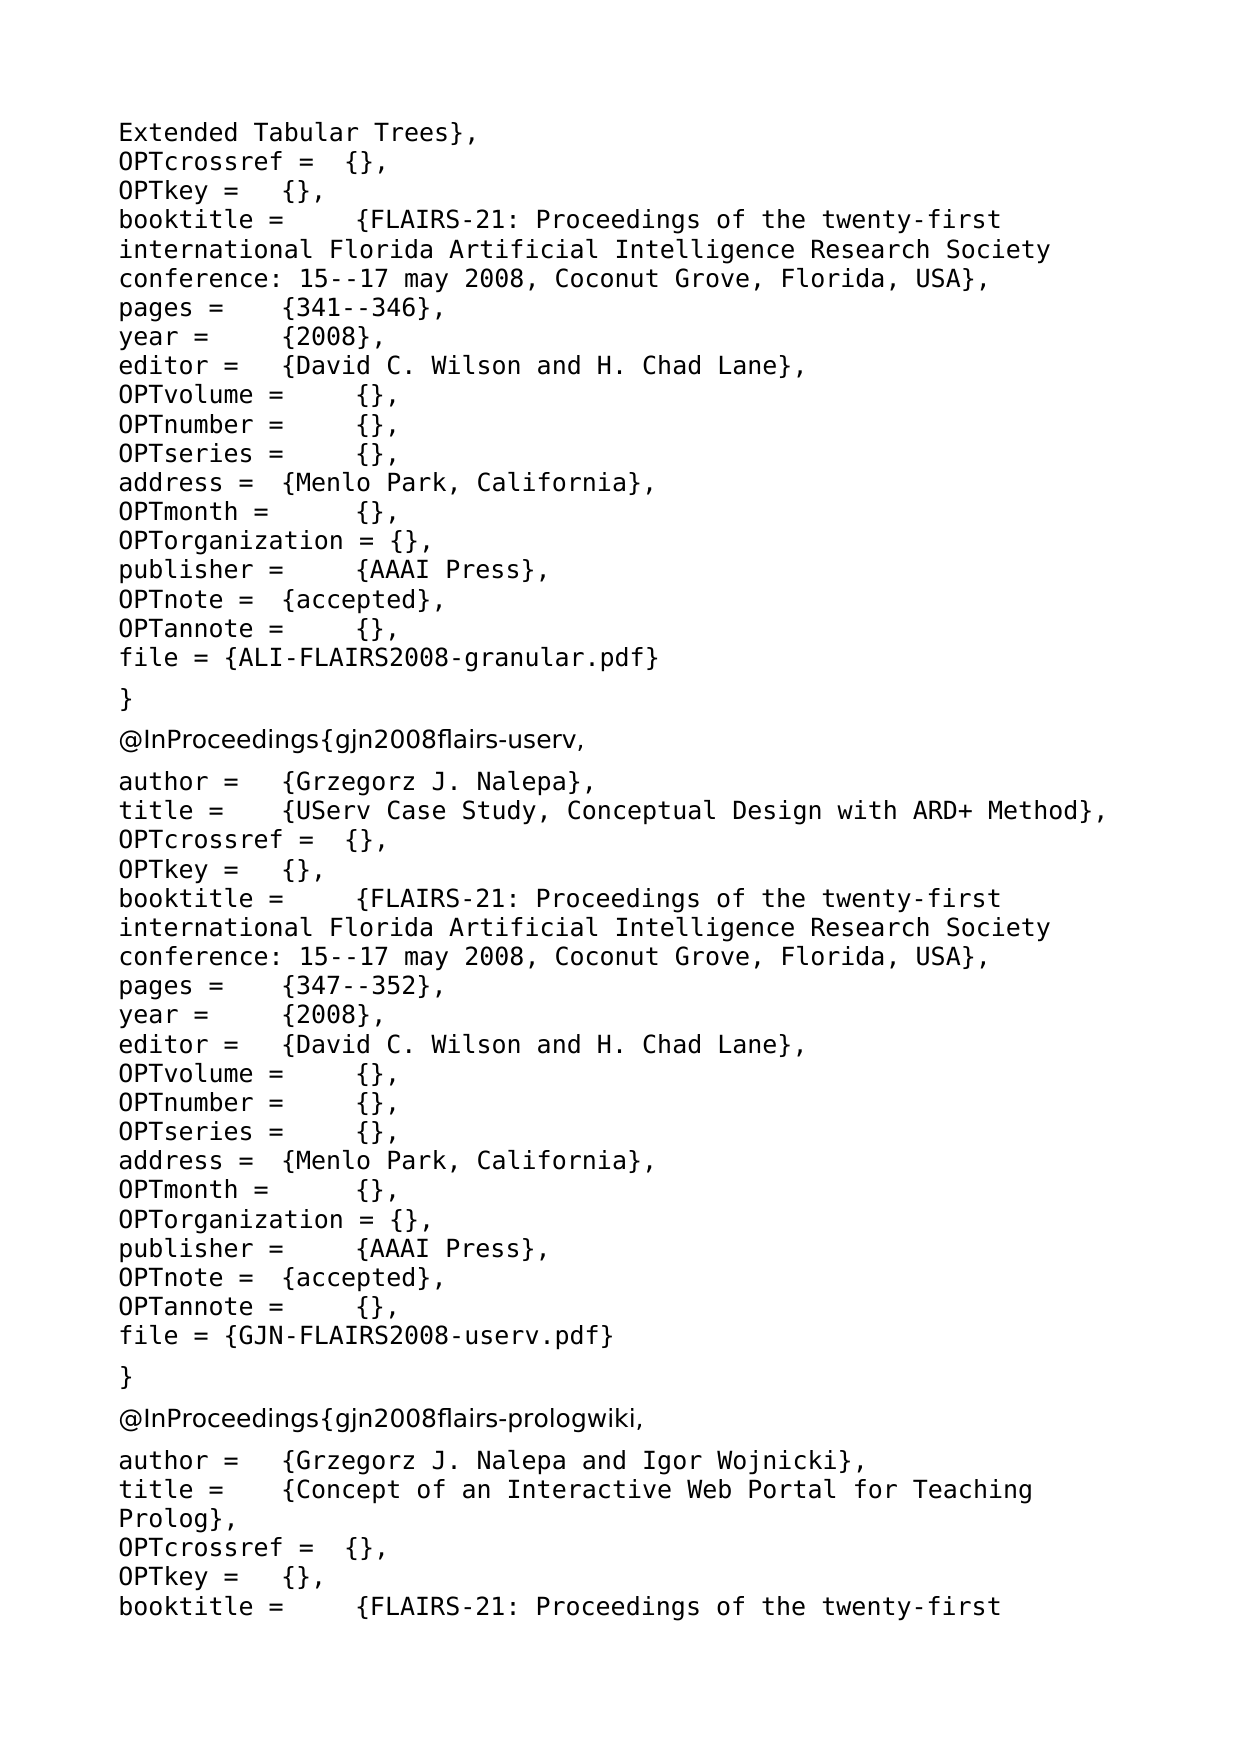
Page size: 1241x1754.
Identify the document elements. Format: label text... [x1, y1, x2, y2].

text } [118, 1362, 1122, 1392]
text @InProceedings{gjn2008flairs-prologwiki, [118, 1404, 1122, 1433]
text author = {Grzegorz J. Nalepa and Igor Wojnicki}, title = {Concept of an Interactive Web Portal for Teaching Prolog}, OPTcrossref = {}, OPTkey = {}, booktitle = {FLAIRS-21: Proceedings of the twenty-first [118, 1446, 1122, 1621]
text } [118, 684, 1122, 713]
text author = {Grzegorz J. Nalepa}, title = {UServ Case Study, Conceptual Design with ARD+ Method}, OPTcrossref = {}, OPTkey = {}, booktitle = {FLAIRS-21: Proceedings of the twenty-first international Florida Artificial Intelligence Research Society conference: 15--17 may 2008, Coconut Grove, Florida, USA}, pages = {347--352}, year = {2008}, editor = {David C. Wilson and H. Chad Lane}, OPTvolume = {}, OPTnumber = {}, OPTseries = {}, address = {Menlo Park, California}, OPTmonth = {}, OPTorganization = {}, publisher = {AAAI Press}, OPTnote = {accepted}, OPTannote = {}, file = {GJN-FLAIRS2008-userv.pdf} [118, 767, 1122, 1351]
text Extended Tabular Trees}, OPTcrossref = {}, OPTkey = {}, booktitle = {FLAIRS-21: Proceedings of the twenty-first international Florida Artificial Intelligence Research Society conference: 15--17 may 2008, Coconut Grove, Florida, USA}, pages = {341--346}, year = {2008}, editor = {David C. Wilson and H. Chad Lane}, OPTvolume = {}, OPTnumber = {}, OPTseries = {}, address = {Menlo Park, California}, OPTmonth = {}, OPTorganization = {}, publisher = {AAAI Press}, OPTnote = {accepted}, OPTannote = {}, file = {ALI-FLAIRS2008-granular.pdf} [118, 118, 1122, 672]
text @InProceedings{gjn2008flairs-userv, [118, 726, 1122, 755]
